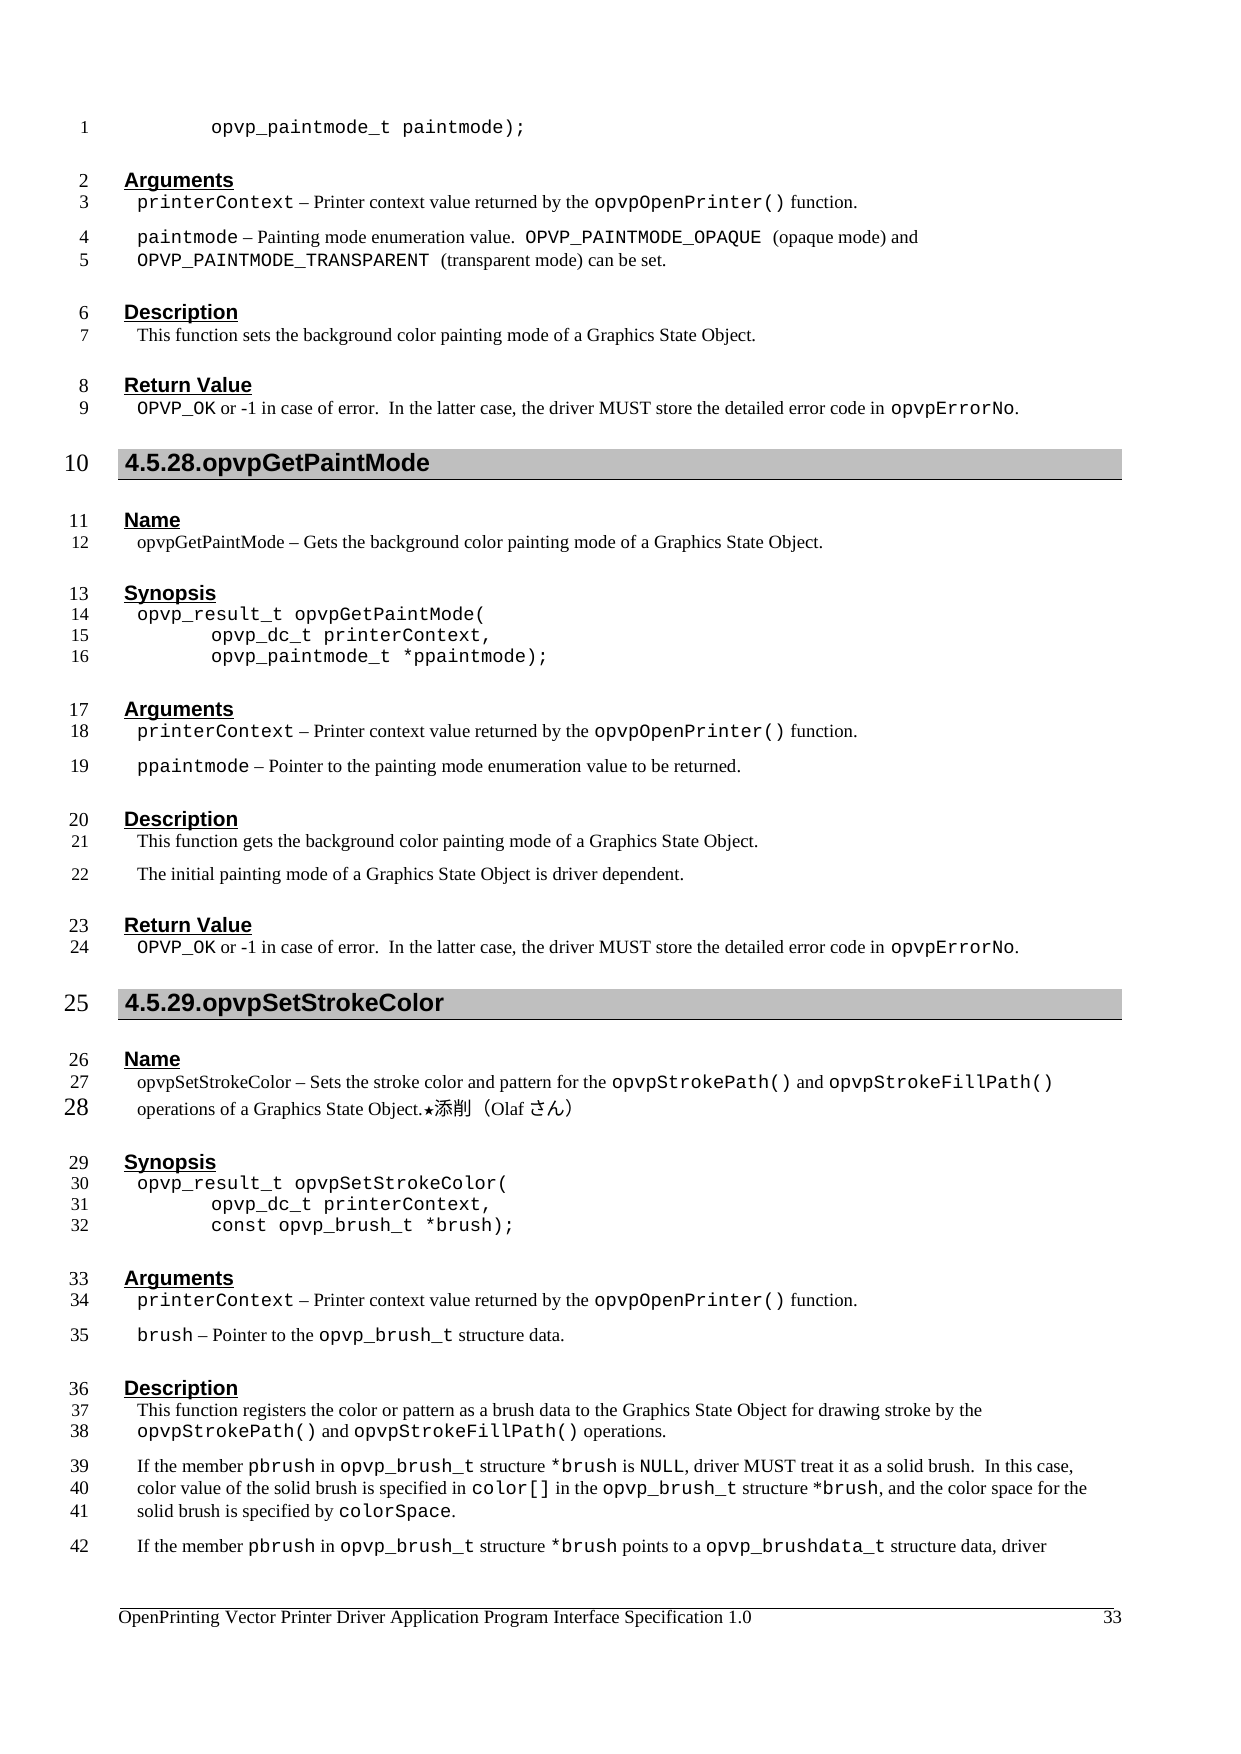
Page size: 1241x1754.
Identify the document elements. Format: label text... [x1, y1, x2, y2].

text This function registers the color or pattern as a brush data to the Graphics State Object for drawing stroke by the opvpStrokePath() and opvpStrokeFillPath() operations. [137, 1399, 1103, 1443]
text This function gets the background color painting mode of a Graphics State Object. [137, 831, 1103, 851]
text opvpGetPaintMode – Gets the background color painting mode of a Graphics State Object. [137, 532, 1103, 552]
text paintmode – Painting mode enumeration value. OPVP_PAINTMODE_OPAQUE (opaque mode) and OPVP_PAINTMODE_TRANSPARENT (transparent mode) can be set. [137, 227, 1103, 272]
text OPVP_OK or -1 in case of error. In the latter case, the driver MUST store the detailed error code in opvpErrorNo. [137, 397, 1103, 420]
text If the member pbrush in opvp_brush_t structure *brush is NULL, driver MUST treat it as a solid brush. In this case, color value of the solid brush is specified in color[] in the opvp_brush_t structure *brush, and the color space for the solid brush is specified by colorSpace. [137, 1455, 1103, 1523]
subtitle Arguments [118, 168, 1122, 192]
text printerContext – Printer context value returned by the opvpOpenPrinter() function. [137, 192, 1103, 214]
subtitle Arguments [118, 1266, 1122, 1290]
text If the member pbrush in opvp_brush_t structure *brush points to a opvp_brushdata_t structure data, driver [137, 1535, 1103, 1558]
subtitle opvpGetPaintMode [118, 449, 1122, 479]
subtitle Name [118, 1048, 1122, 1071]
text printerContext – Printer context value returned by the opvpOpenPrinter() function. [137, 721, 1103, 743]
subtitle opvpSetStrokeColor [118, 989, 1122, 1019]
subtitle Name [118, 508, 1122, 532]
subtitle Description [118, 1376, 1122, 1399]
text The initial painting mode of a Graphics State Object is driver dependent. [137, 864, 1103, 885]
subtitle Return Value [118, 374, 1122, 397]
text opvpSetStrokeColor – Sets the stroke color and pattern for the opvpStrokePath() and opvpStrokeFillPath() operations of a Graphics State Object.★添削（Olafさん） [137, 1071, 1103, 1121]
text OPVP_OK or -1 in case of error. In the latter case, the driver MUST store the detailed error code in opvpErrorNo. [137, 937, 1103, 959]
subtitle Description [118, 807, 1122, 831]
subtitle Arguments [118, 698, 1122, 721]
subtitle Description [118, 301, 1122, 324]
subtitle Synopsis [118, 1150, 1122, 1173]
text ppaintmode – Pointer to the painting mode enumeration value to be returned. [137, 756, 1103, 778]
text brush – Pointer to the opvp_brush_t structure data. [137, 1325, 1103, 1347]
text opvp_paintmode_t paintmode); [137, 118, 1103, 139]
text printerContext – Printer context value returned by the opvpOpenPrinter() function. [137, 1290, 1103, 1312]
subtitle Return Value [118, 914, 1122, 937]
text opvp_result_t opvpSetStrokeColor( opvp_dc_t printerContext, const opvp_brush_t *brush); [137, 1173, 1103, 1237]
subtitle Synopsis [118, 581, 1122, 605]
text This function sets the background color painting mode of a Graphics State Object. [137, 324, 1103, 345]
text opvp_result_t opvpGetPaintMode( opvp_dc_t printerContext, opvp_paintmode_t *ppaintmode); [137, 605, 1103, 668]
